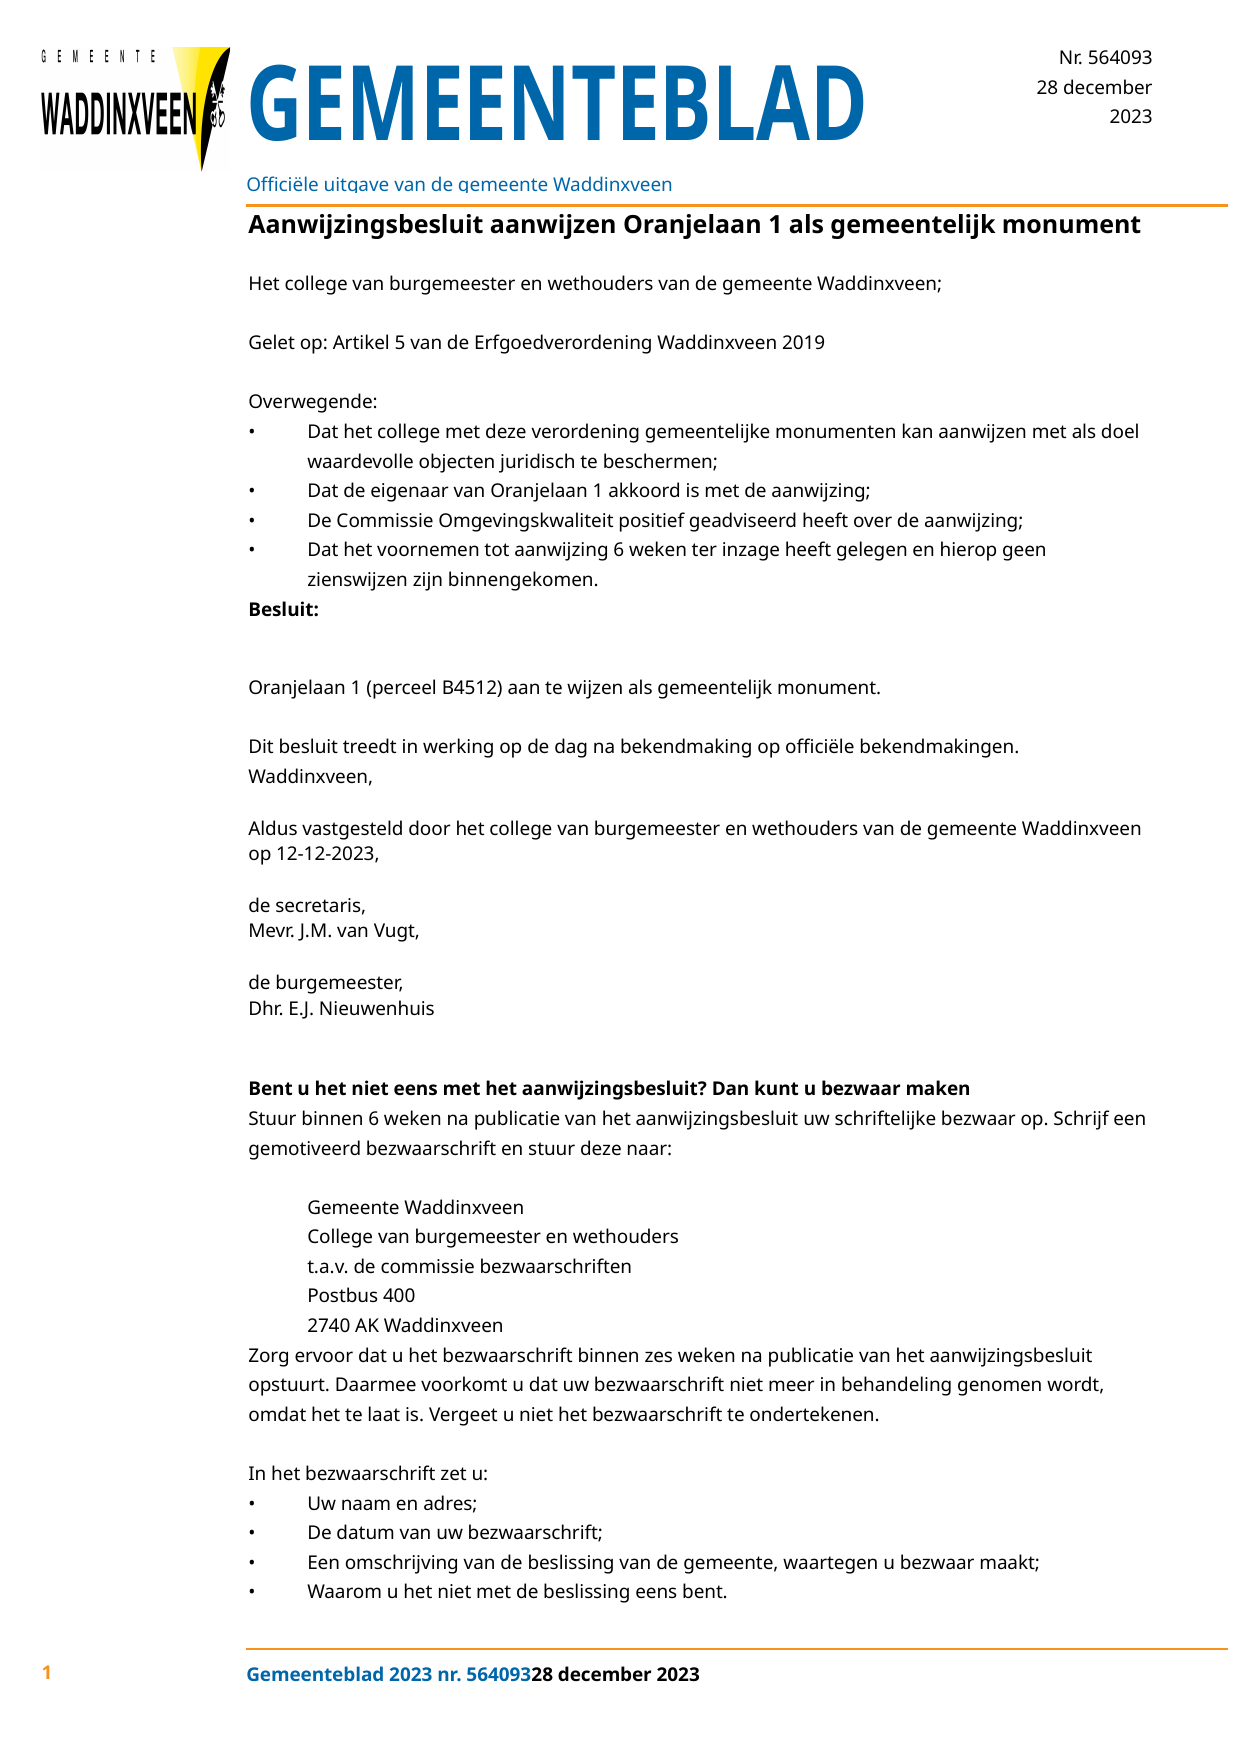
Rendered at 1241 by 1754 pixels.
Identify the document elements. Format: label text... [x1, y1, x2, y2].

text Het college van burgemeester en wethouders van de gemeente Waddinxveen; [248, 270, 1152, 296]
text Oranjelaan 1 (perceel B4512) aan te wijzen als gemeentelijk monument. [248, 674, 1152, 700]
list Postbus 400 [248, 1283, 1152, 1308]
text Mevr. J.M. van Vugt, [248, 918, 1152, 943]
text Aanwijzingsbesluit aanwijzen Oranjelaan 1 als gemeentelijk monument [248, 207, 1152, 241]
text Waddinxveen, [248, 763, 1152, 789]
list Dat de eigenaar van Oranjelaan 1 akkoord is met de aanwijzing; [248, 477, 1152, 503]
list De Commissie Omgevingskwaliteit positief geadviseerd heeft over de aanwijzing; [248, 507, 1152, 533]
text Stuur binnen 6 weken na publicatie van het aanwijzingsbesluit uw schriftelijke bezwaar op. Schrijf een gemotiveerd bezwaarschrift en stuur deze naar: [248, 1105, 1152, 1160]
text de secretaris, [248, 892, 1152, 918]
text Dit besluit treedt in werking op de dag na bekendmaking op officiële bekendmakingen. [248, 734, 1152, 759]
text Dhr. E.J. Nieuwenhuis [248, 995, 1152, 1021]
list College van burgemeester en wethouders [248, 1223, 1152, 1249]
list Uw naam en adres; [248, 1490, 1152, 1515]
list Dat het voornemen tot aanwijzing 6 weken ter inzage heeft gelegen en hierop geen zienswijzen zijn binnengekomen. [248, 537, 1152, 592]
list Waarom u het niet met de beslissing eens bent. [248, 1578, 1152, 1604]
text Gelet op: Artikel 5 van de Erfgoedverordening Waddinxveen 2019 [248, 329, 1152, 355]
list t.a.v. de commissie bezwaarschriften [248, 1253, 1152, 1279]
list Een omschrijving van de beslissing van de gemeente, waartegen u bezwaar maakt; [248, 1549, 1152, 1574]
picture [41, 47, 231, 172]
list Gemeente Waddinxveen [248, 1194, 1152, 1219]
text Overwegende: [248, 389, 1152, 414]
text Bent u het niet eens met het aanwijzingsbesluit? Dan kunt u bezwaar maken [248, 1076, 1152, 1101]
text Besluit: [248, 596, 1152, 621]
text Aldus vastgesteld door het college van burgemeester en wethouders van de gemeente Waddinxveen op 12-12-2023, [248, 815, 1152, 866]
list Dat het college met deze verordening gemeentelijke monumenten kan aanwijzen met als doel waardevolle objecten juridisch te beschermen; [248, 418, 1152, 473]
list De datum van uw bezwaarschrift; [248, 1519, 1152, 1545]
text In het bezwaarschrift zet u: [248, 1460, 1152, 1486]
text Zorg ervoor dat u het bezwaarschrift binnen zes weken na publicatie van het aanwijzingsbesluit opstuurt. Daarmee voorkomt u dat uw bezwaarschrift niet meer in behandeling genomen wordt, omdat het te laat is. Vergeet u niet het bezwaarschrift te ondertekenen. [248, 1342, 1152, 1427]
text de burgemeester, [248, 969, 1152, 995]
list 2740 AK Waddinxveen [248, 1312, 1152, 1338]
